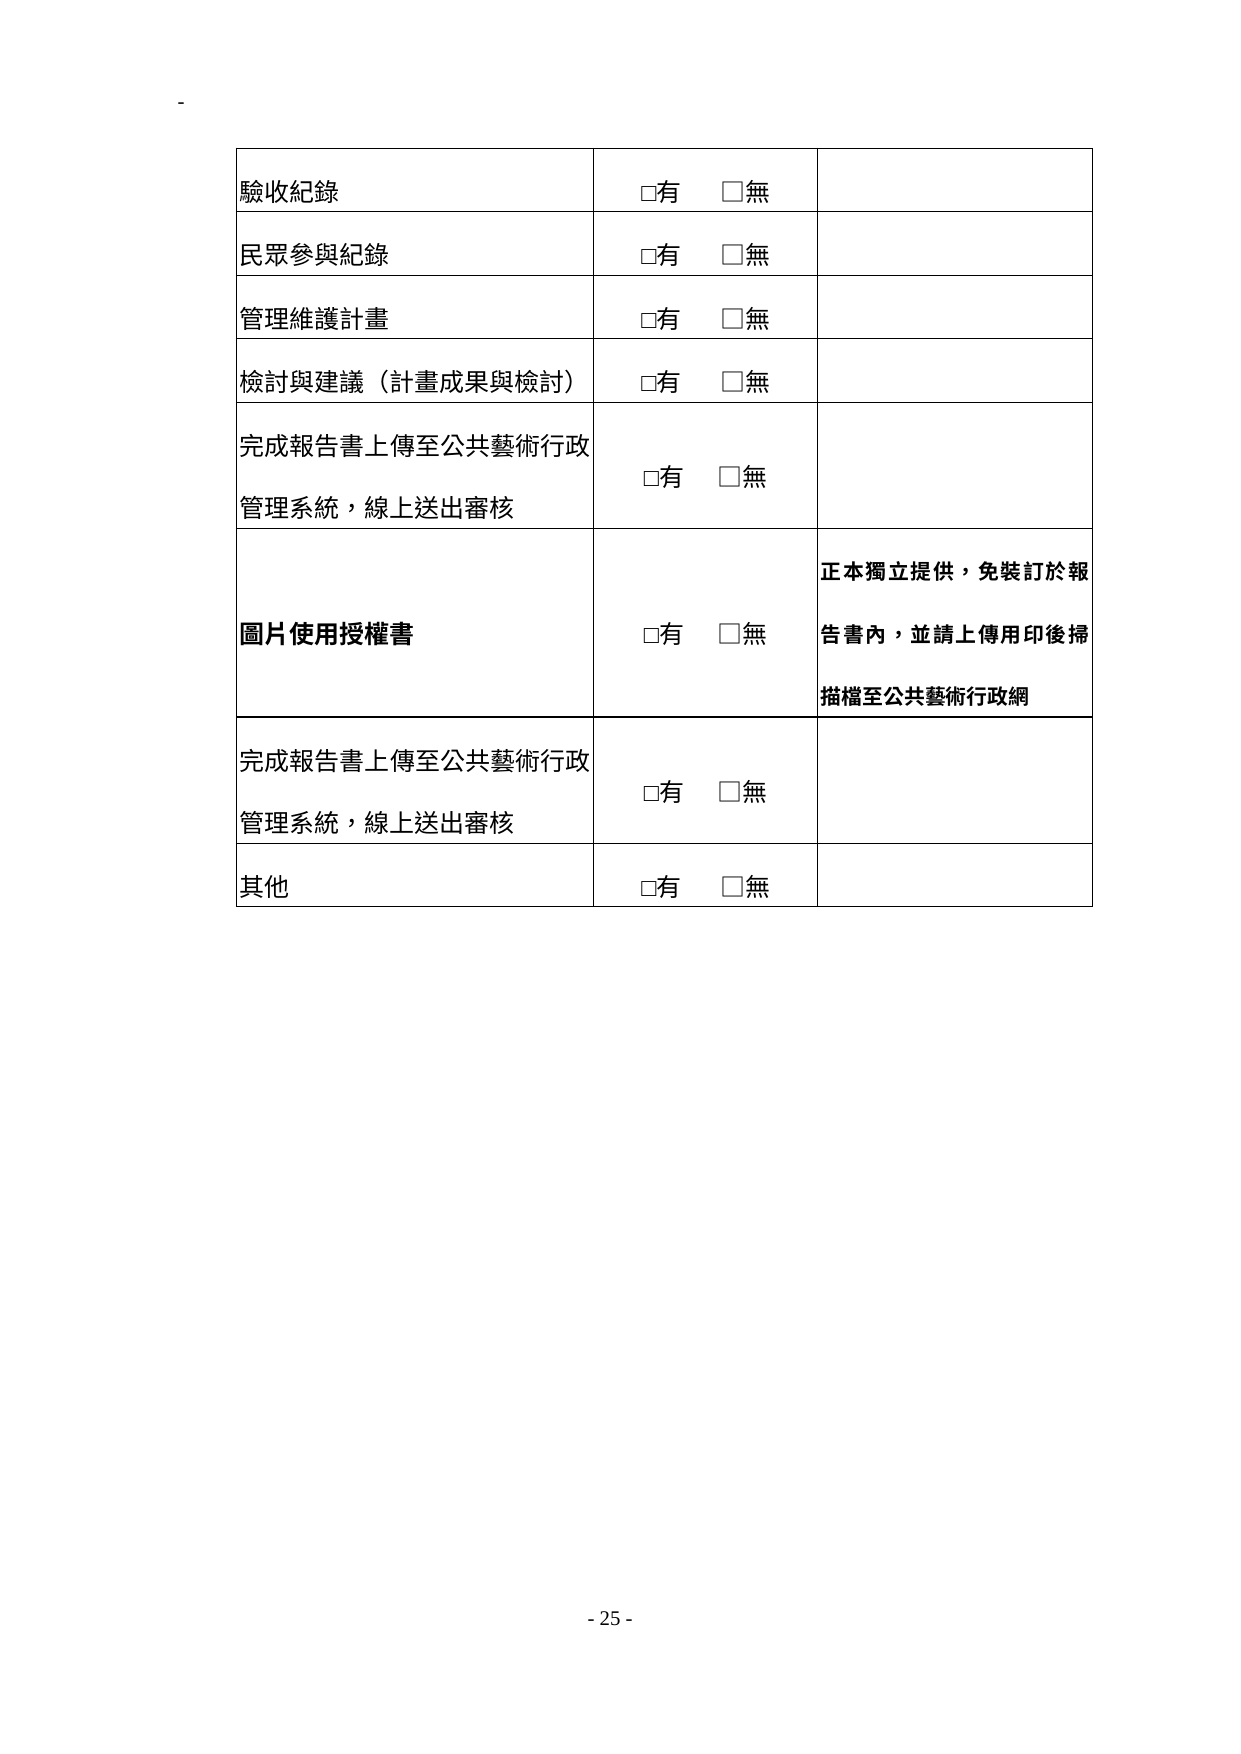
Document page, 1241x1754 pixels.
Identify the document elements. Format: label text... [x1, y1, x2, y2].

table_cell 其他 [237, 844, 593, 906]
table_cell 檢討與建議（計畫成果與檢討） [237, 339, 593, 402]
table_cell 管理維護計畫 [237, 276, 593, 338]
table_cell [818, 276, 1092, 338]
table_cell □有 □無 [594, 844, 817, 906]
table_cell 驗收紀錄 [237, 149, 593, 211]
table_cell 圖片使用授權書 [237, 529, 593, 716]
table_cell [818, 339, 1092, 402]
table_cell 民眾參與紀錄 [237, 212, 593, 275]
table_cell □有 □無 [594, 529, 817, 716]
table_cell 完成報告書上傳至公共藝術行政管理系統，線上送出審核 [237, 403, 593, 528]
table_cell □有 □無 [594, 149, 817, 211]
table_cell 完成報告書上傳至公共藝術行政管理系統，線上送出審核 [237, 718, 593, 842]
table_cell □有 □無 [594, 403, 817, 528]
table_cell □有 □無 [594, 212, 817, 275]
table_cell [818, 403, 1092, 528]
table_cell [818, 718, 1092, 842]
table_cell [818, 844, 1092, 906]
table_cell □有 □無 [594, 276, 817, 338]
table_cell □有 □無 [594, 339, 817, 402]
table_cell □有 □無 [594, 718, 817, 842]
table_cell 正本獨立提供，免裝訂於報告書內，並請上傳用印後掃描檔至公共藝術行政網 [818, 529, 1092, 716]
table_cell [818, 212, 1092, 275]
table_cell [818, 149, 1092, 211]
